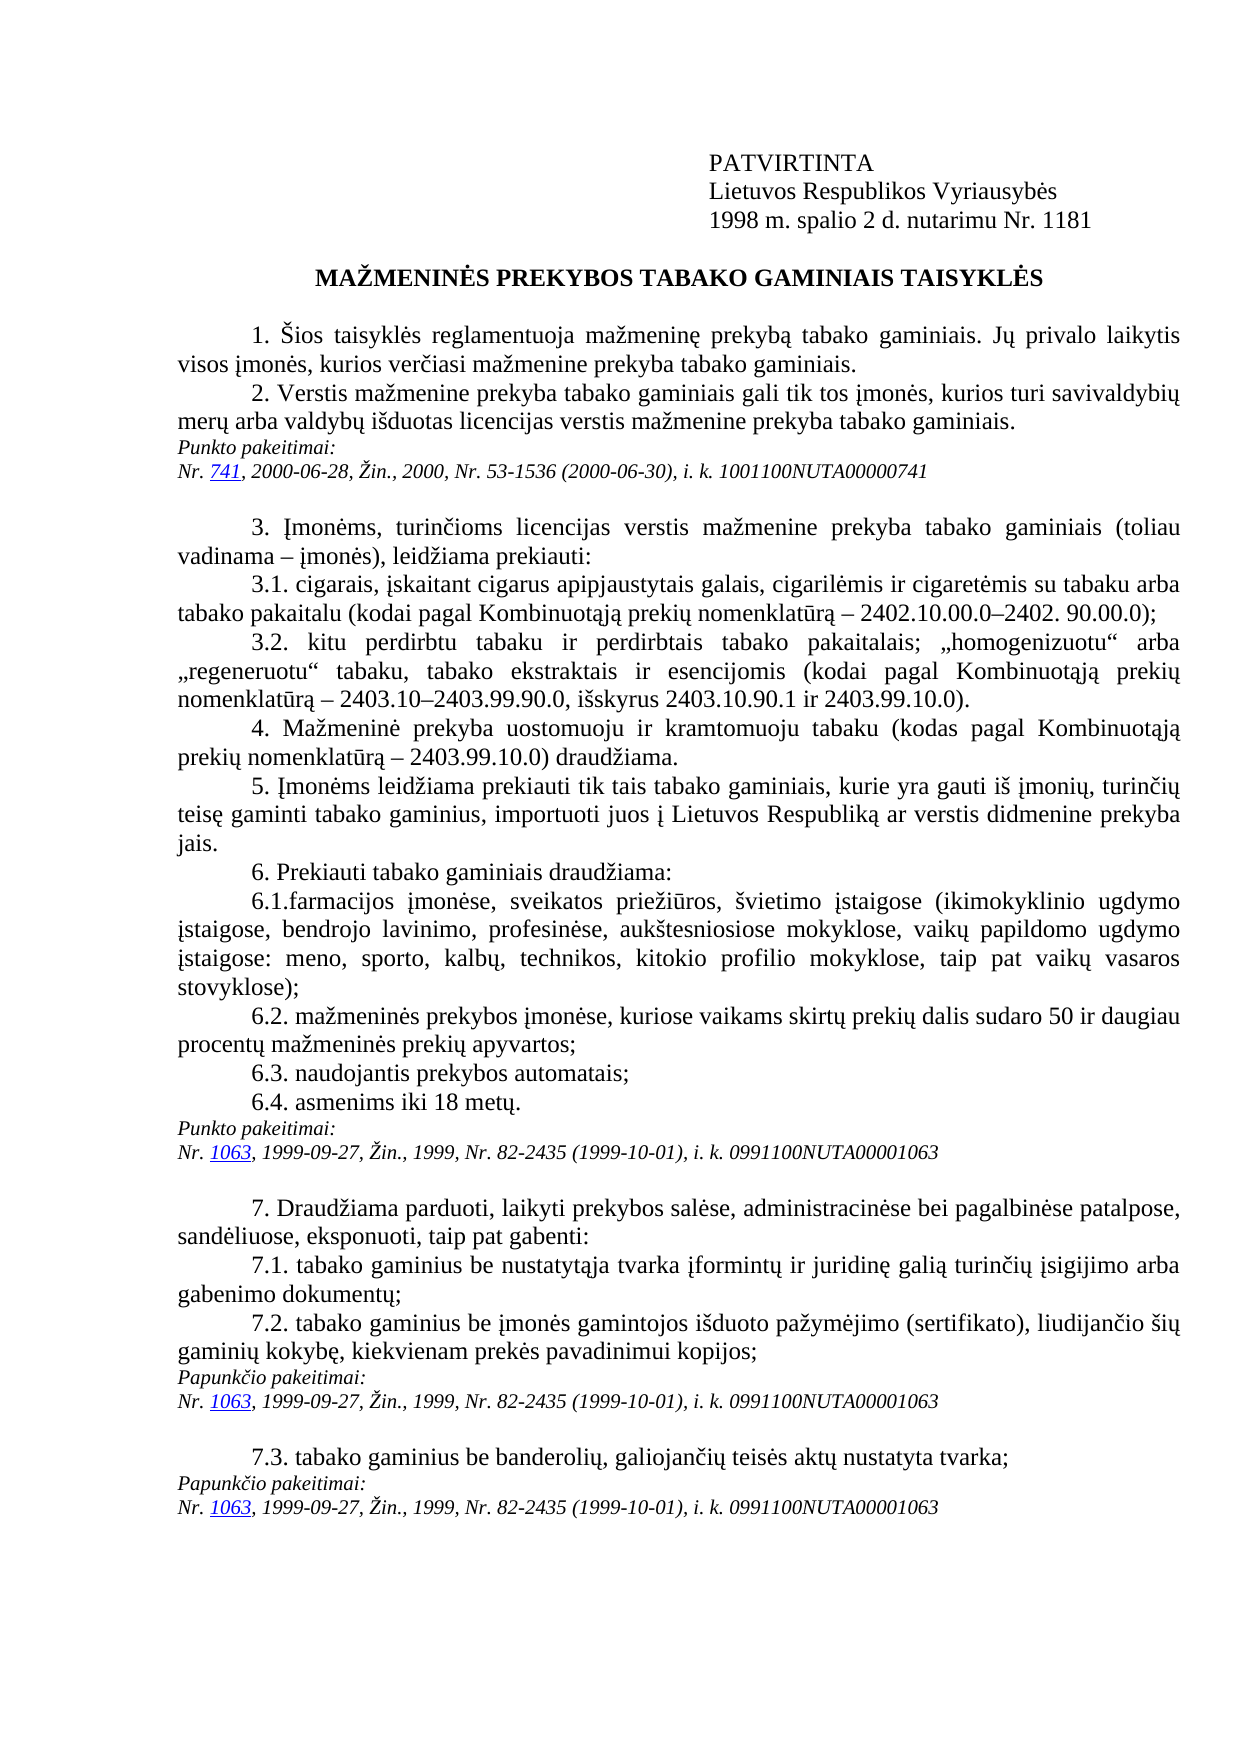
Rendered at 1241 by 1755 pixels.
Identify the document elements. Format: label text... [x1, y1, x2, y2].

text 7.1. tabako gaminius be nustatytąja tvarka įformintų ir juridinę galią turinčių įsigijimo arba gabenimo dokumentų; [177, 1250, 1181, 1308]
text 6.2. mažmeninės prekybos įmonėse, kuriose vaikams skirtų prekių dalis sudaro 50 ir daugiau procentų mažmeninės prekių apyvartos; [177, 1001, 1181, 1058]
text Nr. 741, 2000-06-28, Žin., 2000, Nr. 53-1536 (2000-06-30), i. k. 1001100NUTA00000741 [177, 459, 1181, 483]
text Lietuvos Respublikos Vyriausybės [177, 176, 1181, 205]
text Nr. 1063, 1999-09-27, Žin., 1999, Nr. 82-2435 (1999-10-01), i. k. 0991100NUTA00001063 [177, 1140, 1181, 1164]
text 1. Šios taisyklės reglamentuoja mažmeninę prekybą tabako gaminiais. Jų privalo laikytis visos įmonės, kurios verčiasi mažmenine prekyba tabako gaminiais. [177, 320, 1181, 378]
text 3.2. kitu perdirbtu tabaku ir perdirbtais tabako pakaitalais; „homogenizuotu“ arba „regeneruotu“ tabaku, tabako ekstraktais ir esencijomis (kodai pagal Kombinuotąją prekių nomenklatūrą – 2403.10–2403.99.90.0, išskyrus 2403.10.90.1 ir 2403.99.10.0). [177, 627, 1181, 713]
text Punkto pakeitimai: [177, 435, 1181, 459]
text 4. Mažmeninė prekyba uostomuoju ir kramtomuoju tabaku (kodas pagal Kombinuotąją prekių nomenklatūrą – 2403.99.10.0) draudžiama. [177, 713, 1181, 771]
text 6. Prekiauti tabako gaminiais draudžiama: [177, 857, 1181, 886]
text Papunkčio pakeitimai: [177, 1471, 1181, 1495]
text 2. Verstis mažmenine prekyba tabako gaminiais gali tik tos įmonės, kurios turi savivaldybių merų arba valdybų išduotas licencijas verstis mažmenine prekyba tabako gaminiais. [177, 378, 1181, 435]
text 3. Įmonėms, turinčioms licencijas verstis mažmenine prekyba tabako gaminiais (toliau vadinama – įmonės), leidžiama prekiauti: [177, 512, 1181, 569]
text 6.1.farmacijos įmonėse, sveikatos priežiūros, švietimo įstaigose (ikimokyklinio ugdymo įstaigose, bendrojo lavinimo, profesinėse, aukštesniosiose mokyklose, vaikų papildomo ugdymo įstaigose: meno, sporto, kalbų, technikos, kitokio profilio mokyklose, taip pat vaikų vasaros stovyklose); [177, 886, 1181, 1001]
text Nr. 1063, 1999-09-27, Žin., 1999, Nr. 82-2435 (1999-10-01), i. k. 0991100NUTA00001063 [177, 1389, 1181, 1413]
text 1998 m. spalio 2 d. nutarimu Nr. 1181 [177, 205, 1181, 234]
text MAŽMENINĖS PREKYBOS TABAKO GAMINIAIS TAISYKLĖS [177, 263, 1181, 291]
text 7.2. tabako gaminius be įmonės gamintojos išduoto pažymėjimo (sertifikato), liudijančio šių gaminių kokybę, kiekvienam prekės pavadinimui kopijos; [177, 1308, 1181, 1365]
text Punkto pakeitimai: [177, 1116, 1181, 1140]
text 6.3. naudojantis prekybos automatais; [177, 1058, 1181, 1087]
text Nr. 1063, 1999-09-27, Žin., 1999, Nr. 82-2435 (1999-10-01), i. k. 0991100NUTA00001063 [177, 1495, 1181, 1519]
text 7. Draudžiama parduoti, laikyti prekybos salėse, administracinėse bei pagalbinėse patalpose, sandėliuose, eksponuoti, taip pat gabenti: [177, 1193, 1181, 1250]
text PATVIRTINTA [177, 148, 1181, 176]
text 6.4. asmenims iki 18 metų. [177, 1087, 1181, 1116]
text 7.3. tabako gaminius be banderolių, galiojančių teisės aktų nustatyta tvarka; [177, 1442, 1181, 1471]
text 5. Įmonėms leidžiama prekiauti tik tais tabako gaminiais, kurie yra gauti iš įmonių, turinčių teisę gaminti tabako gaminius, importuoti juos į Lietuvos Respubliką ar verstis didmenine prekyba jais. [177, 771, 1181, 857]
text 3.1. cigarais, įskaitant cigarus apipjaustytais galais, cigarilėmis ir cigaretėmis su tabaku arba tabako pakaitalu (kodai pagal Kombinuotąją prekių nomenklatūrą – 2402.10.00.0–2402. 90.00.0); [177, 569, 1181, 627]
text Papunkčio pakeitimai: [177, 1365, 1181, 1389]
